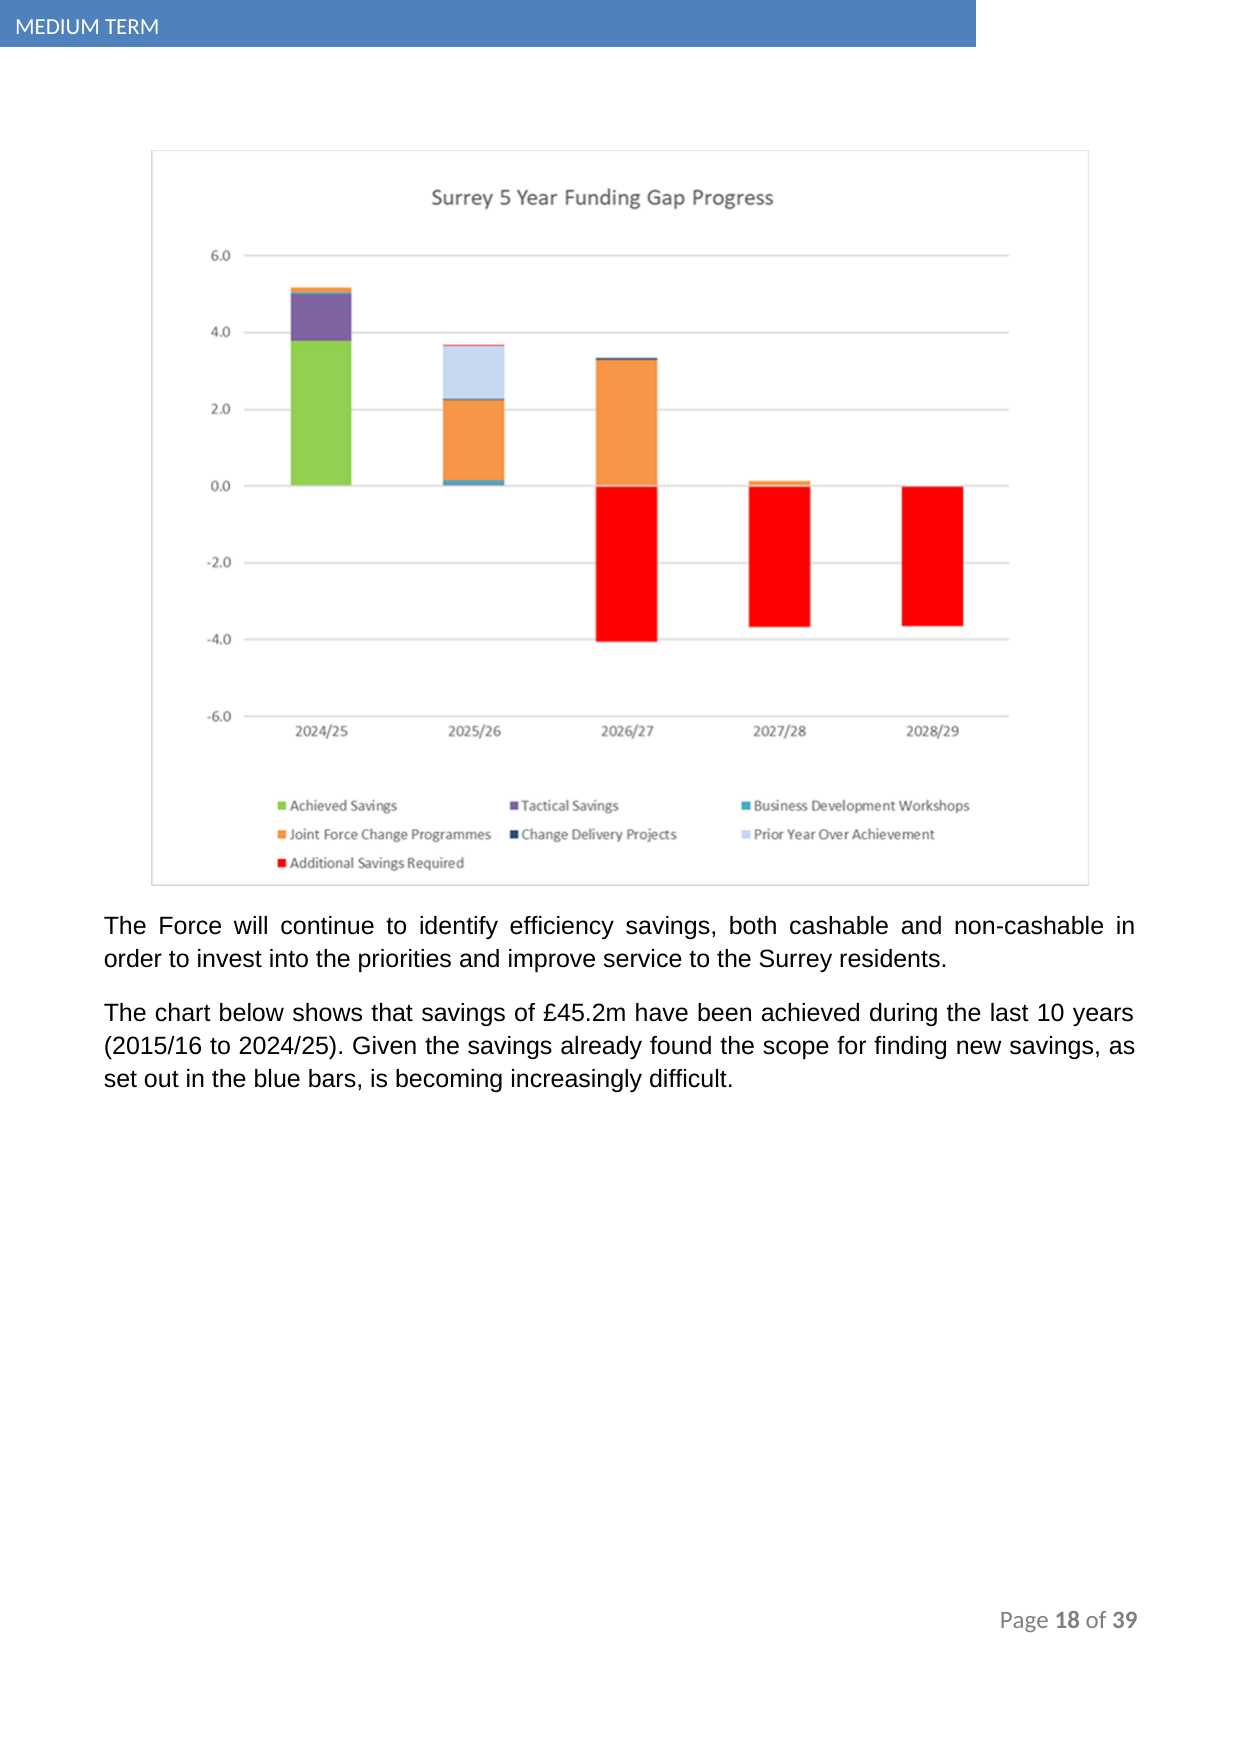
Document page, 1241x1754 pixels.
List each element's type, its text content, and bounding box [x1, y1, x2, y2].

text The Force will continue to identify efficiency savings, both cashable and non-cashable in order to invest into the priorities and improve service to the Surrey residents. [103, 911, 1137, 973]
text The chart below shows that savings of £45.2m have been achieved during the last 10 years (2015/16 to 2024/25). Given the savings already found the scope for finding new savings, as set out in the blue bars, is becoming increasingly difficult. [103, 998, 1137, 1093]
